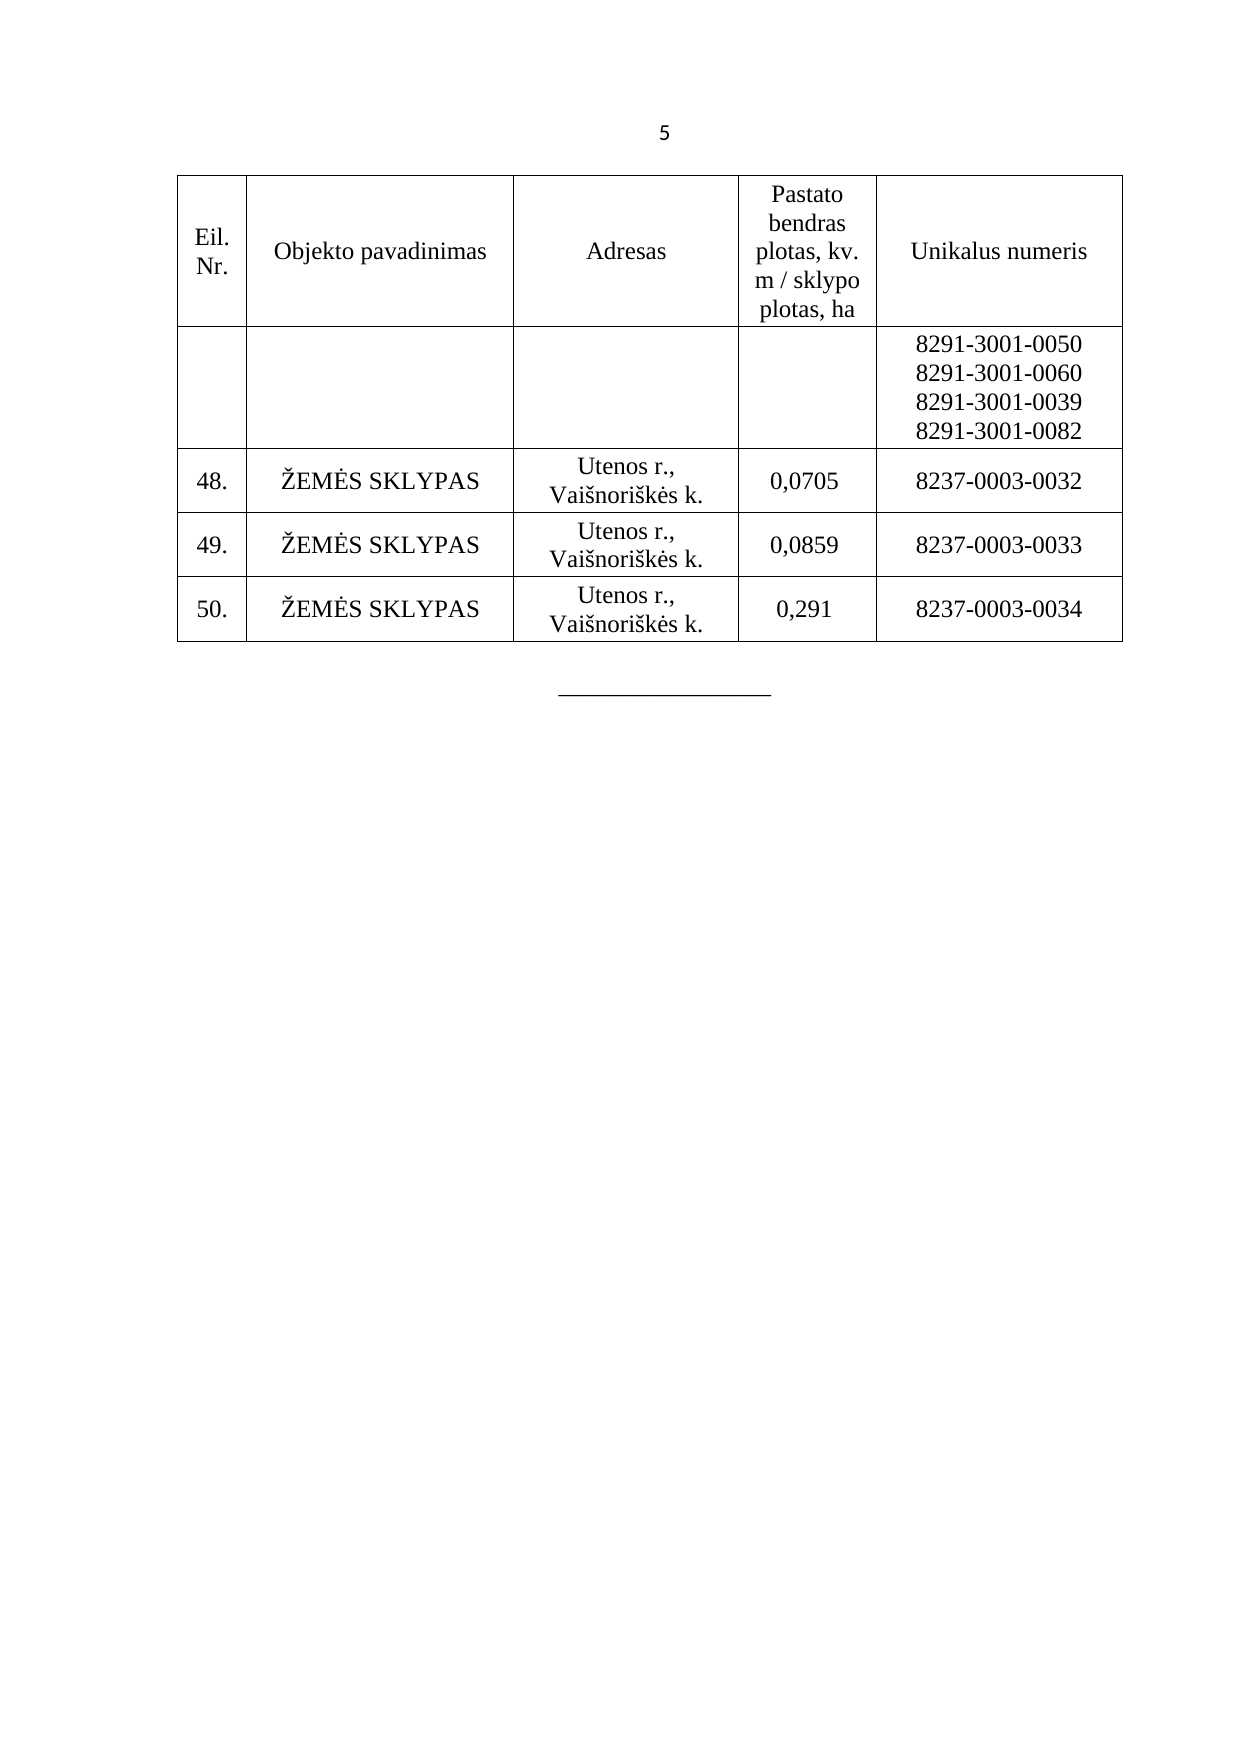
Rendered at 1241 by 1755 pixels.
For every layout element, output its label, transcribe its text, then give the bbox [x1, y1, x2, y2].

table_header Eil.Nr. [178, 176, 246, 326]
table_header Unikalus numeris [877, 176, 1122, 326]
table_cell 0,0859 [739, 513, 876, 576]
table_cell 0,0705 [739, 449, 876, 512]
table_cell 8237-0003-0034 [877, 577, 1122, 641]
table_cell 8237-0003-0032 [877, 449, 1122, 512]
table_cell ŽEMĖS SKLYPAS [247, 513, 513, 576]
table_cell [178, 327, 246, 447]
table_header Pastato bendras plotas, kv. m / sklypo plotas, ha [739, 176, 876, 326]
table_cell Utenos r., Vaišnoriškės k. [514, 513, 738, 576]
table_cell Utenos r., Vaišnoriškės k. [514, 577, 738, 641]
table_cell ŽEMĖS SKLYPAS [247, 577, 513, 641]
table_cell 0,291 [739, 577, 876, 641]
table_cell [739, 327, 876, 447]
table_header Objekto pavadinimas [247, 176, 513, 326]
table_cell 8291-3001-0050 8291-3001-0060 8291-3001-0039 8291-3001-0082 [877, 327, 1122, 447]
table_cell 48. [178, 449, 246, 512]
table_header Adresas [514, 176, 738, 326]
table_cell Utenos r., Vaišnoriškės k. [514, 449, 738, 512]
table_cell [247, 327, 513, 447]
table_cell 50. [178, 577, 246, 641]
table_cell ŽEMĖS SKLYPAS [247, 449, 513, 512]
table_cell 49. [178, 513, 246, 576]
table_cell 8237-0003-0033 [877, 513, 1122, 576]
text _________________ [177, 670, 1152, 699]
table_cell [514, 327, 738, 447]
